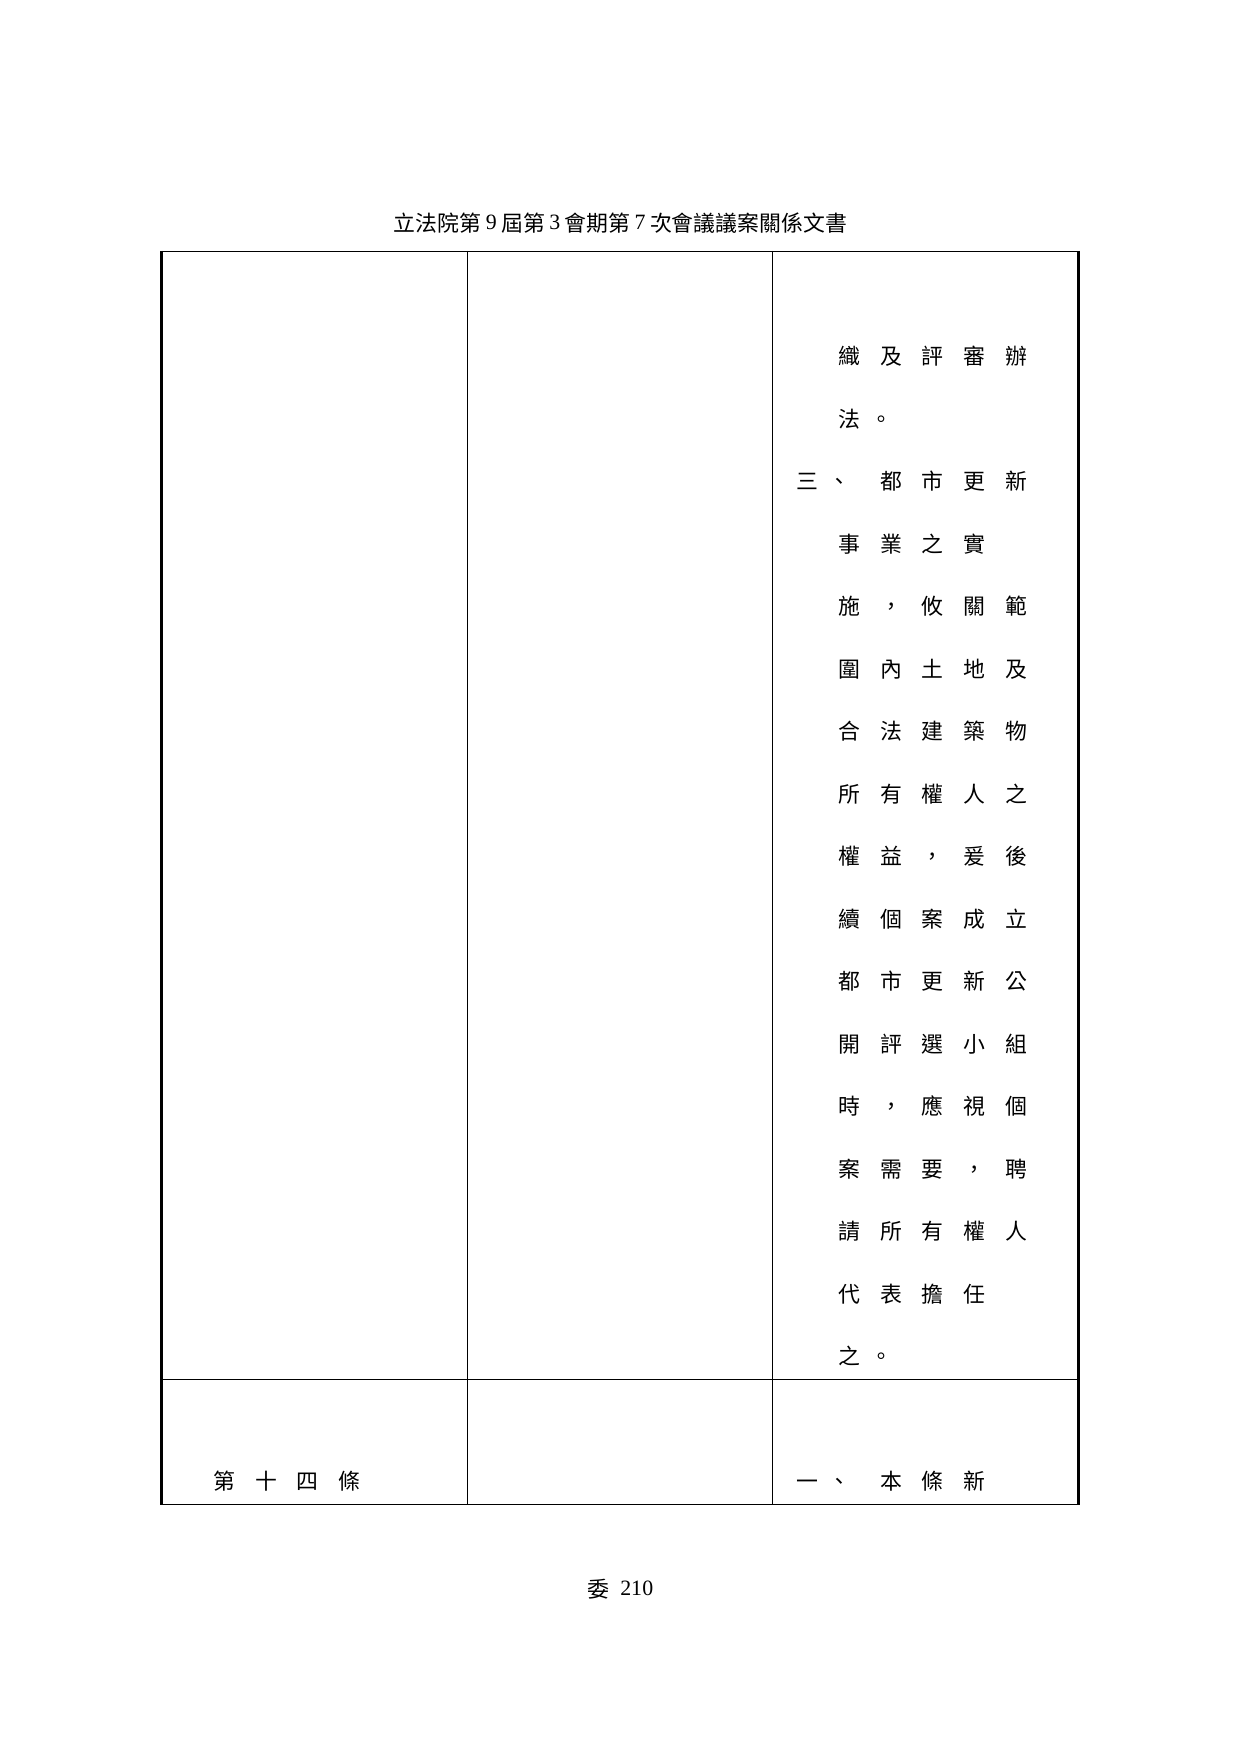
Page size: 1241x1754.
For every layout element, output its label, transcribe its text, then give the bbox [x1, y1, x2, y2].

table_cell [468, 252, 772, 1379]
table_cell 一、本條新 [773, 1380, 1077, 1504]
table_cell 第十四條 [163, 1380, 467, 1504]
table_cell [468, 1380, 772, 1504]
table_cell [163, 252, 467, 1379]
table_cell 織及評審辦法。 三、都市更新事業之實施，攸關範圍內土地及合法建築物所有權人之權益，爰後續個案成立都市更新公開評選小組時，應視個案需要，聘請所有權人代表擔任之。 [773, 252, 1077, 1379]
